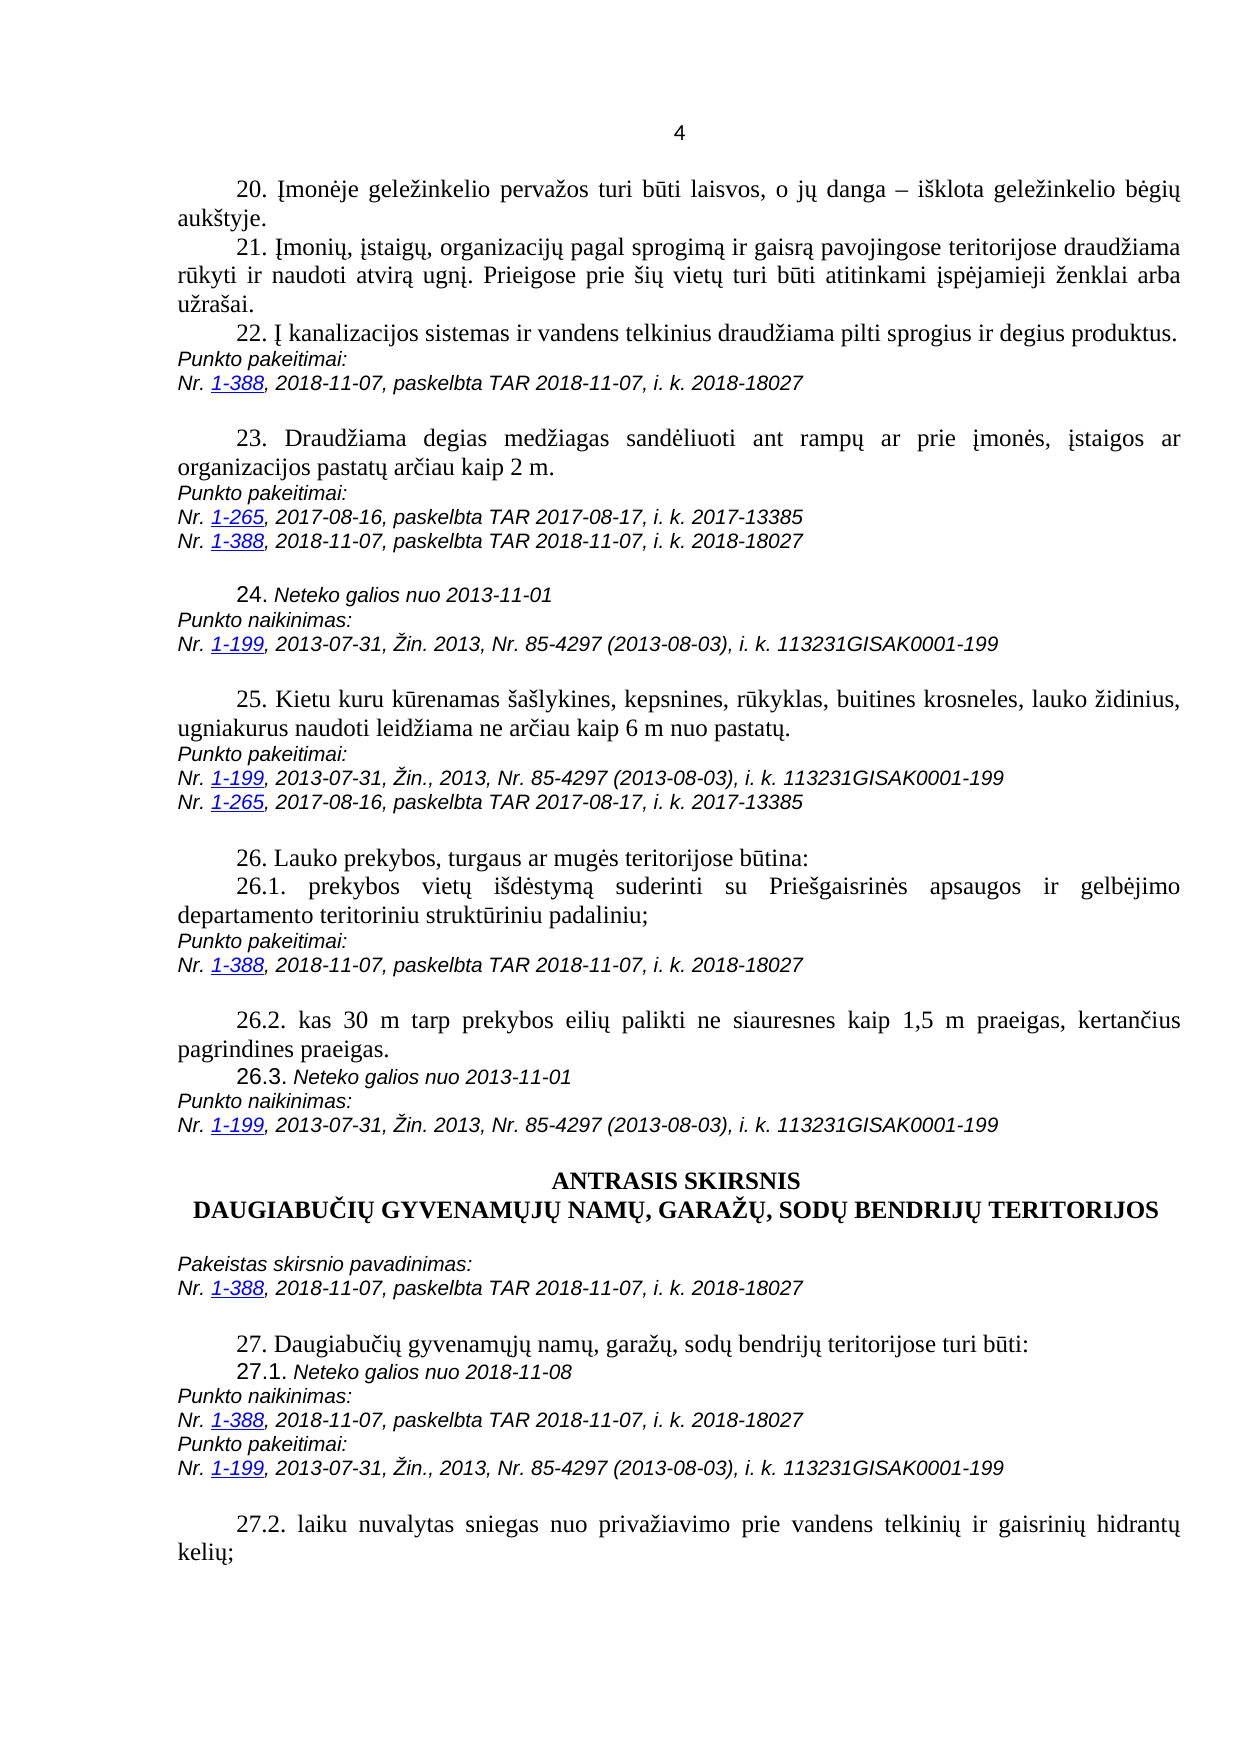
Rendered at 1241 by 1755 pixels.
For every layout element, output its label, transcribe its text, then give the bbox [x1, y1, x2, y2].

text 20. Įmonėje geležinkelio pervažos turi būti laisvos, o jų danga – išklota geležinkelio bėgių aukštyje. [177, 174, 1181, 232]
text Nr. 1-388, 2018-11-07, paskelbta TAR 2018-11-07, i. k. 2018-18027 [177, 1408, 1181, 1432]
text 24. Neteko galios nuo 2013-11-01 [177, 581, 1181, 608]
text Punkto pakeitimai: [177, 481, 1181, 505]
text Punkto naikinimas: [177, 1384, 1181, 1408]
text Nr. 1-265, 2017-08-16, paskelbta TAR 2017-08-17, i. k. 2017-13385 [177, 505, 1181, 529]
text Punkto naikinimas: [177, 1089, 1181, 1113]
text Nr. 1-265, 2017-08-16, paskelbta TAR 2017-08-17, i. k. 2017-13385 [177, 790, 1181, 814]
text ANTRASIS SKIRSNIS [177, 1166, 1181, 1195]
text Nr. 1-388, 2018-11-07, paskelbta TAR 2018-11-07, i. k. 2018-18027 [177, 1276, 1181, 1300]
text Nr. 1-199, 2013-07-31, Žin., 2013, Nr. 85-4297 (2013-08-03), i. k. 113231GISAK0001-199 [177, 766, 1181, 790]
text Punkto pakeitimai: [177, 929, 1181, 953]
text 27.2. laiku nuvalytas sniegas nuo privažiavimo prie vandens telkinių ir gaisrinių hidrantų kelių; [177, 1509, 1181, 1566]
text 27.1. Neteko galios nuo 2018-11-08 [177, 1358, 1181, 1384]
text DAUGIABUČIŲ GYVENAMŲJŲ NAMŲ, GARAŽŲ, SODŲ BENDRIJŲ TERITORIJOS [177, 1195, 1181, 1223]
text 22. Į kanalizacijos sistemas ir vandens telkinius draudžiama pilti sprogius ir degius produktus. [177, 318, 1181, 347]
text Nr. 1-199, 2013-07-31, Žin., 2013, Nr. 85-4297 (2013-08-03), i. k. 113231GISAK0001-199 [177, 1456, 1181, 1480]
text 26.3. Neteko galios nuo 2013-11-01 [177, 1063, 1181, 1089]
text 23. Draudžiama degias medžiagas sandėliuoti ant rampų ar prie įmonės, įstaigos ar organizacijos pastatų arčiau kaip 2 m. [177, 423, 1181, 481]
text 27. Daugiabučių gyvenamųjų namų, garažų, sodų bendrijų teritorijose turi būti: [177, 1329, 1181, 1358]
text Nr. 1-388, 2018-11-07, paskelbta TAR 2018-11-07, i. k. 2018-18027 [177, 371, 1181, 394]
text 26.2. kas 30 m tarp prekybos eilių palikti ne siauresnes kaip 1,5 m praeigas, kertančius pagrindines praeigas. [177, 1006, 1181, 1063]
text Nr. 1-388, 2018-11-07, paskelbta TAR 2018-11-07, i. k. 2018-18027 [177, 953, 1181, 977]
text 26.1. prekybos vietų išdėstymą suderinti su Priešgaisrinės apsaugos ir gelbėjimo departamento teritoriniu struktūriniu padaliniu; [177, 871, 1181, 929]
text 26. Lauko prekybos, turgaus ar mugės teritorijose būtina: [177, 843, 1181, 871]
text Punkto naikinimas: [177, 608, 1181, 632]
text Punkto pakeitimai: [177, 347, 1181, 371]
text Nr. 1-199, 2013-07-31, Žin. 2013, Nr. 85-4297 (2013-08-03), i. k. 113231GISAK0001-199 [177, 1113, 1181, 1137]
text Punkto pakeitimai: [177, 1432, 1181, 1456]
text Pakeistas skirsnio pavadinimas: [177, 1252, 1181, 1276]
text 25. Kietu kuru kūrenamas šašlykines, kepsnines, rūkyklas, buitines krosneles, lauko židinius, ugniakurus naudoti leidžiama ne arčiau kaip 6 m nuo pastatų. [177, 684, 1181, 742]
text 21. Įmonių, įstaigų, organizacijų pagal sprogimą ir gaisrą pavojingose teritorijose draudžiama rūkyti ir naudoti atvirą ugnį. Prieigose prie šių vietų turi būti atitinkami įspėjamieji ženklai arba užrašai. [177, 232, 1181, 318]
text Nr. 1-388, 2018-11-07, paskelbta TAR 2018-11-07, i. k. 2018-18027 [177, 529, 1181, 553]
text Punkto pakeitimai: [177, 742, 1181, 766]
text Nr. 1-199, 2013-07-31, Žin. 2013, Nr. 85-4297 (2013-08-03), i. k. 113231GISAK0001-199 [177, 632, 1181, 656]
